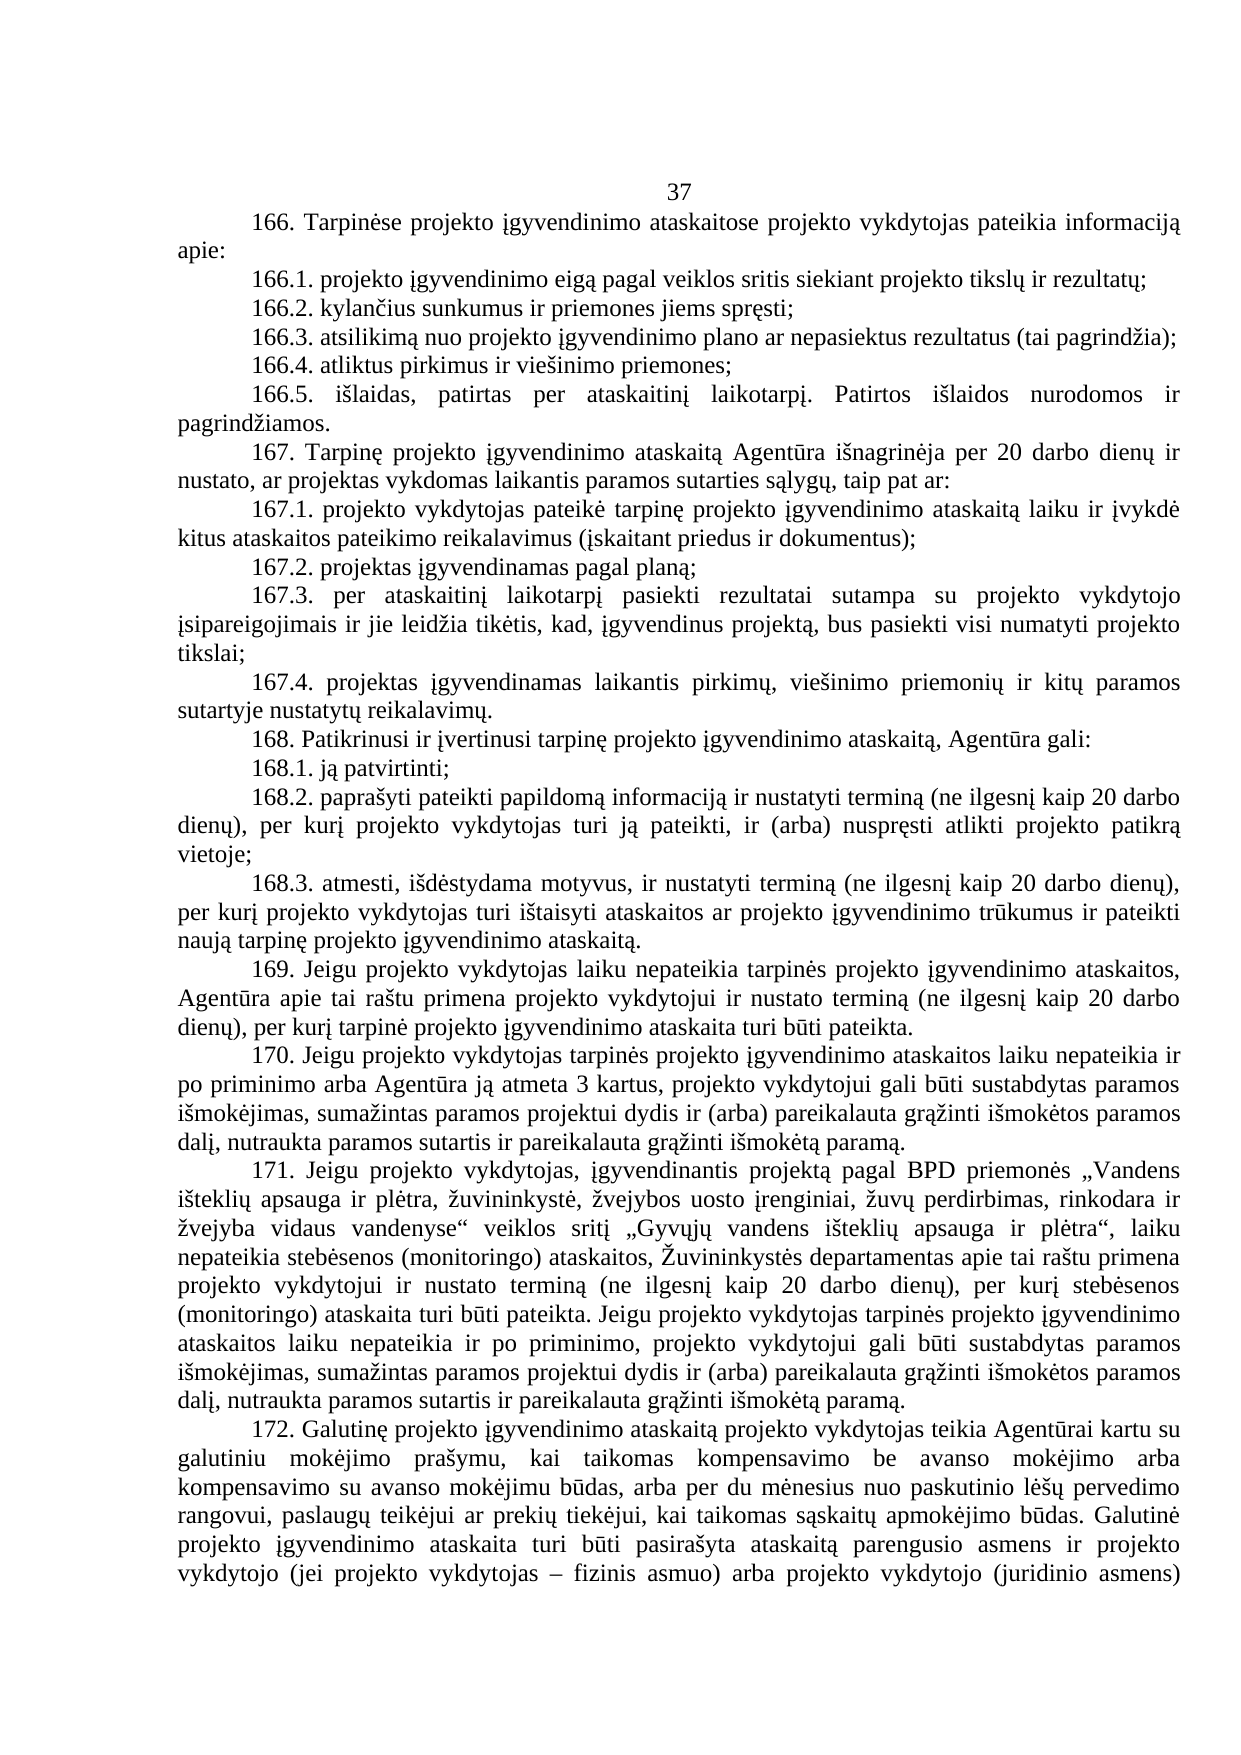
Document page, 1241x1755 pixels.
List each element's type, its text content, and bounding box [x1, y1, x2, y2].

text 166.5. išlaidas, patirtas per ataskaitinį laikotarpį. Patirtos išlaidos nurodomos ir pagrindžiamos. [177, 379, 1181, 437]
text 166.4. atliktus pirkimus ir viešinimo priemones; [177, 350, 1181, 379]
text 168.2. paprašyti pateikti papildomą informaciją ir nustatyti terminą (ne ilgesnį kaip 20 darbo dienų), per kurį projekto vykdytojas turi ją pateikti, ir (arba) nuspręsti atlikti projekto patikrą vietoje; [177, 782, 1181, 868]
text 167. Tarpinę projekto įgyvendinimo ataskaitą Agentūra išnagrinėja per 20 darbo dienų ir nustato, ar projektas vykdomas laikantis paramos sutarties sąlygų, taip pat ar: [177, 437, 1181, 494]
text 169. Jeigu projekto vykdytojas laiku nepateikia tarpinės projekto įgyvendinimo ataskaitos, Agentūra apie tai raštu primena projekto vykdytojui ir nustato terminą (ne ilgesnį kaip 20 darbo dienų), per kurį tarpinė projekto įgyvendinimo ataskaita turi būti pateikta. [177, 954, 1181, 1040]
text 167.1. projekto vykdytojas pateikė tarpinę projekto įgyvendinimo ataskaitą laiku ir įvykdė kitus ataskaitos pateikimo reikalavimus (įskaitant priedus ir dokumentus); [177, 494, 1181, 552]
text 172. Galutinę projekto įgyvendinimo ataskaitą projekto vykdytojas teikia Agentūrai kartu su galutiniu mokėjimo prašymu, kai taikomas kompensavimo be avanso mokėjimo arba kompensavimo su avanso mokėjimu būdas, arba per du mėnesius nuo paskutinio lėšų pervedimo rangovui, paslaugų teikėjui ar prekių tiekėjui, kai taikomas sąskaitų apmokėjimo būdas. Galutinė projekto įgyvendinimo ataskaita turi būti pasirašyta ataskaitą parengusio asmens ir projekto vykdytojo (jei projekto vykdytojas – fizinis asmuo) arba projekto vykdytojo (juridinio asmens) [177, 1414, 1181, 1587]
text 166.3. atsilikimą nuo projekto įgyvendinimo plano ar nepasiektus rezultatus (tai pagrindžia); [177, 322, 1181, 350]
text 167.3. per ataskaitinį laikotarpį pasiekti rezultatai sutampa su projekto vykdytojo įsipareigojimais ir jie leidžia tikėtis, kad, įgyvendinus projektą, bus pasiekti visi numatyti projekto tikslai; [177, 580, 1181, 667]
text 167.4. projektas įgyvendinamas laikantis pirkimų, viešinimo priemonių ir kitų paramos sutartyje nustatytų reikalavimų. [177, 667, 1181, 724]
text 171. Jeigu projekto vykdytojas, įgyvendinantis projektą pagal BPD priemonės „Vandens išteklių apsauga ir plėtra, žuvininkystė, žvejybos uosto įrenginiai, žuvų perdirbimas, rinkodara ir žvejyba vidaus vandenyse“ veiklos sritį „Gyvųjų vandens išteklių apsauga ir plėtra“, laiku nepateikia stebėsenos (monitoringo) ataskaitos, Žuvininkystės departamentas apie tai raštu primena projekto vykdytojui ir nustato terminą (ne ilgesnį kaip 20 darbo dienų), per kurį stebėsenos (monitoringo) ataskaita turi būti pateikta. Jeigu projekto vykdytojas tarpinės projekto įgyvendinimo ataskaitos laiku nepateikia ir po priminimo, projekto vykdytojui gali būti sustabdytas paramos išmokėjimas, sumažintas paramos projektui dydis ir (arba) pareikalauta grąžinti išmokėtos paramos dalį, nutraukta paramos sutartis ir pareikalauta grąžinti išmokėtą paramą. [177, 1155, 1181, 1414]
text 168.3. atmesti, išdėstydama motyvus, ir nustatyti terminą (ne ilgesnį kaip 20 darbo dienų), per kurį projekto vykdytojas turi ištaisyti ataskaitos ar projekto įgyvendinimo trūkumus ir pateikti naują tarpinę projekto įgyvendinimo ataskaitą. [177, 868, 1181, 954]
text 167.2. projektas įgyvendinamas pagal planą; [177, 552, 1181, 580]
text 166.2. kylančius sunkumus ir priemones jiems spręsti; [177, 293, 1181, 322]
text 170. Jeigu projekto vykdytojas tarpinės projekto įgyvendinimo ataskaitos laiku nepateikia ir po priminimo arba Agentūra ją atmeta 3 kartus, projekto vykdytojui gali būti sustabdytas paramos išmokėjimas, sumažintas paramos projektui dydis ir (arba) pareikalauta grąžinti išmokėtos paramos dalį, nutraukta paramos sutartis ir pareikalauta grąžinti išmokėtą paramą. [177, 1040, 1181, 1155]
text 166.1. projekto įgyvendinimo eigą pagal veiklos sritis siekiant projekto tikslų ir rezultatų; [177, 264, 1181, 293]
text 168. Patikrinusi ir įvertinusi tarpinę projekto įgyvendinimo ataskaitą, Agentūra gali: [177, 724, 1181, 753]
text 166. Tarpinėse projekto įgyvendinimo ataskaitose projekto vykdytojas pateikia informaciją apie: [177, 207, 1181, 264]
text 168.1. ją patvirtinti; [177, 753, 1181, 782]
